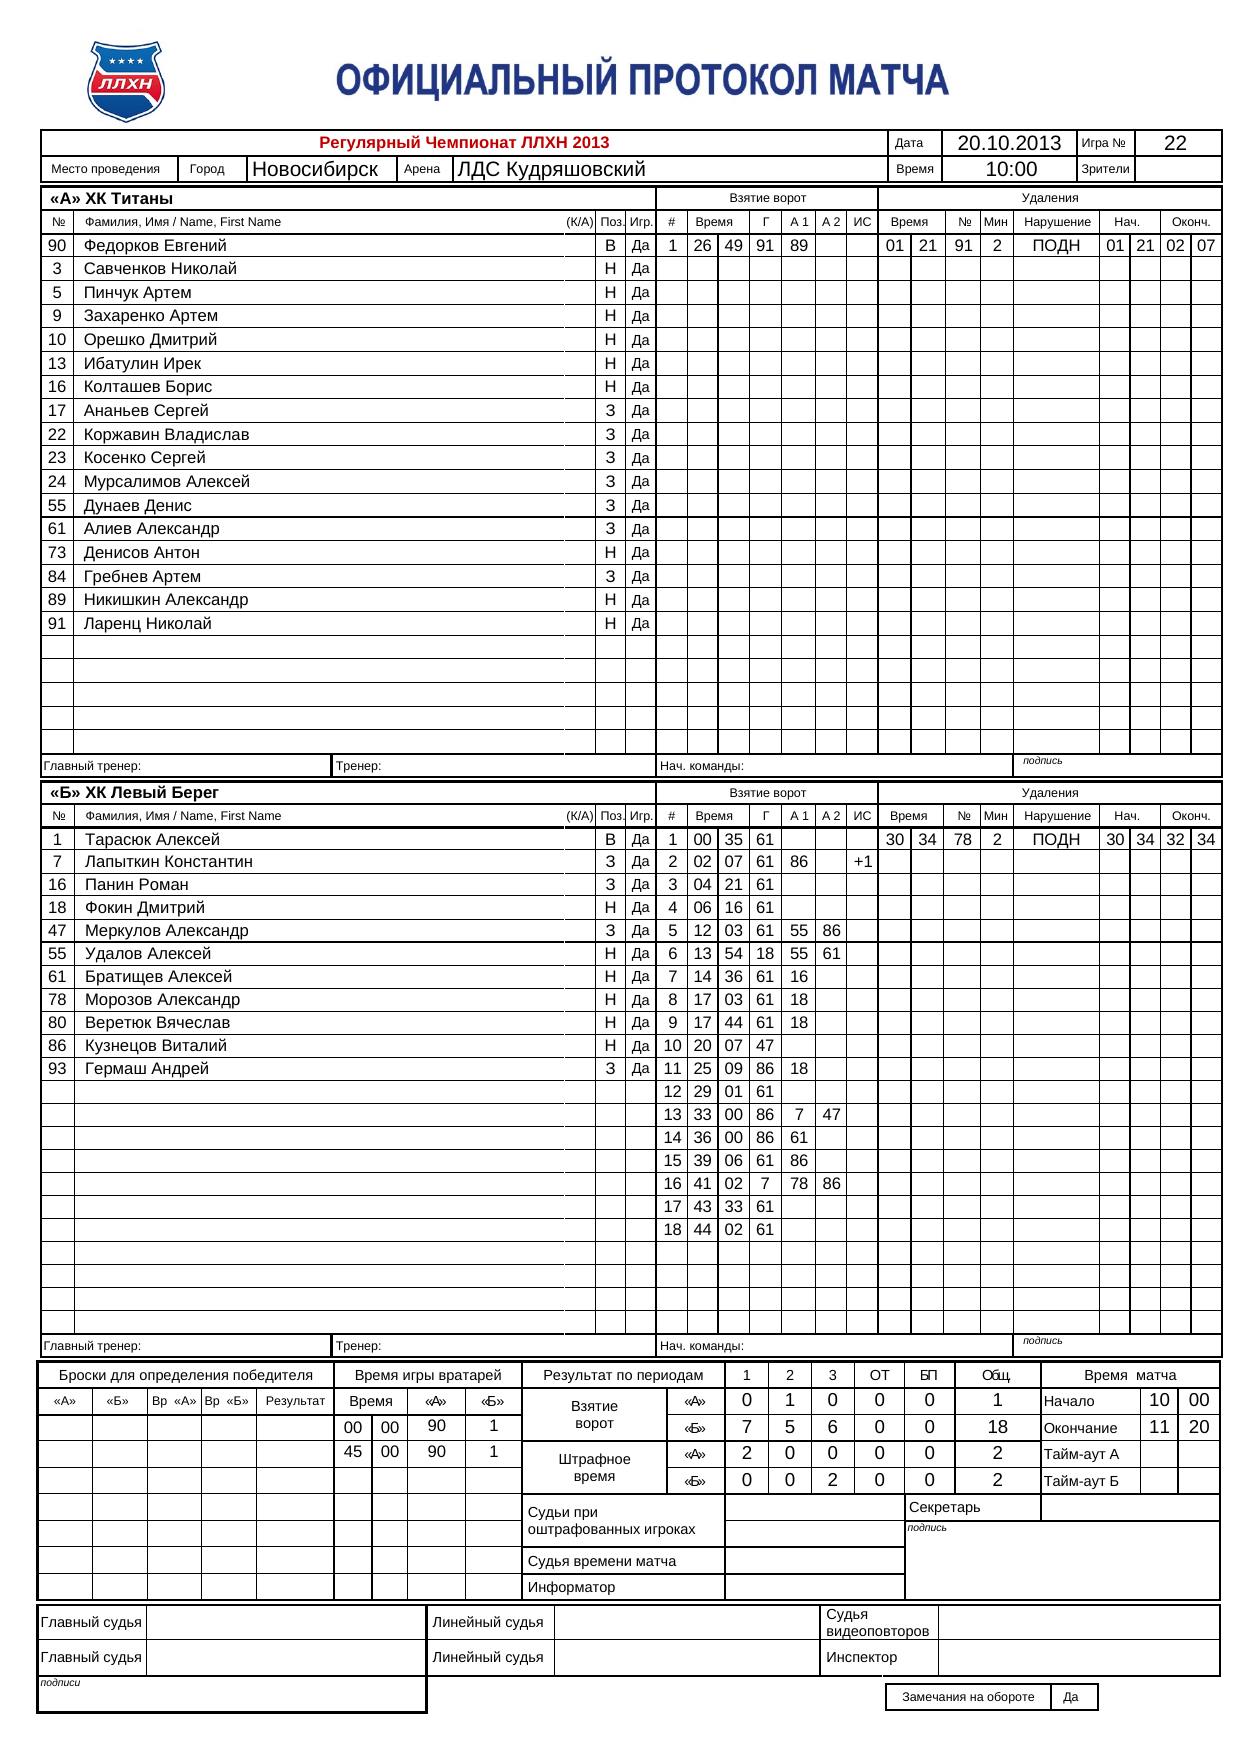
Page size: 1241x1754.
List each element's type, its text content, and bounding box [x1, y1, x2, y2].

table_cell [1100, 399, 1129, 422]
table_cell [879, 612, 910, 634]
table_cell Никишкин Александр [74, 588, 564, 611]
table_cell [1192, 1173, 1221, 1195]
table_cell [1192, 730, 1221, 753]
table_cell [981, 1219, 1013, 1241]
table_cell 3 [657, 874, 687, 895]
table_cell [1100, 966, 1129, 987]
table_cell [202, 1494, 256, 1520]
table_cell [879, 518, 910, 540]
table_cell [981, 1127, 1013, 1149]
table_cell [719, 707, 749, 729]
table_cell Да [626, 328, 655, 351]
table_cell [1100, 305, 1129, 327]
table_cell [1131, 659, 1160, 682]
table_cell [981, 612, 1013, 634]
table_cell 10:00 [943, 157, 1076, 181]
table_cell Н [596, 541, 625, 564]
table_cell [847, 1150, 877, 1172]
table_cell [688, 612, 717, 634]
table_cell [1161, 1012, 1190, 1033]
table_cell [1014, 470, 1099, 493]
table_cell [688, 1311, 717, 1333]
table_cell З [596, 518, 625, 540]
table_cell [1161, 376, 1190, 398]
table_cell З [596, 850, 625, 872]
table_cell [1014, 920, 1099, 941]
table_cell [1131, 920, 1160, 941]
table_cell [1192, 1012, 1221, 1033]
table_cell Федорков Евгений [74, 235, 564, 256]
table_cell [847, 518, 877, 540]
table_cell 2 [956, 1468, 1040, 1493]
table_cell [782, 257, 815, 280]
table_cell [565, 1173, 595, 1195]
table_cell [1100, 850, 1129, 872]
table_cell [912, 399, 945, 422]
table_cell 17 [688, 1012, 717, 1033]
table_cell 07 [719, 1035, 749, 1057]
table_cell [1100, 683, 1129, 706]
table_cell 11 [657, 1058, 687, 1079]
table_cell [1131, 1242, 1160, 1264]
table_cell [946, 352, 980, 374]
table_cell [879, 707, 910, 729]
table_cell [1100, 541, 1129, 564]
table_cell Да [626, 612, 655, 634]
table_cell 16 [42, 376, 73, 398]
table_header 1 [726, 1363, 768, 1387]
table_cell Н [596, 612, 625, 634]
table_cell [657, 565, 687, 587]
table_cell Результат [257, 1389, 333, 1413]
table_cell [879, 1265, 910, 1287]
table_cell [1100, 281, 1129, 303]
table_cell Вр «Б» [202, 1389, 256, 1413]
table_cell [750, 305, 781, 327]
table_cell 18 [657, 1219, 687, 1241]
table_cell [148, 1468, 201, 1493]
table_cell Да [626, 470, 655, 493]
table_cell [847, 612, 877, 634]
table_cell [946, 518, 980, 540]
table_cell [847, 1127, 877, 1149]
table_cell [912, 1311, 943, 1333]
table_cell [847, 1104, 877, 1126]
table_cell [719, 1288, 749, 1310]
table_cell [883, 1677, 1220, 1681]
table_cell Нач. [1100, 211, 1160, 233]
table_cell [816, 707, 846, 729]
table_cell [1179, 1468, 1219, 1493]
table_cell [946, 730, 980, 753]
table_cell 18 [956, 1415, 1040, 1440]
table_cell [1100, 588, 1129, 611]
table_cell [750, 470, 781, 493]
table_cell 02 [688, 850, 717, 872]
table_cell [565, 1265, 595, 1287]
table_cell [719, 730, 749, 753]
table_cell [847, 730, 877, 753]
table_cell [596, 1150, 625, 1172]
table_cell [1192, 328, 1221, 351]
table_cell [946, 376, 980, 398]
table_cell [1100, 1311, 1129, 1333]
table_cell 61 [782, 1127, 815, 1149]
table_cell 8 [657, 989, 687, 1011]
table_cell [879, 1127, 910, 1149]
table_header Время игры вратарей [335, 1363, 521, 1387]
table_cell [565, 612, 595, 634]
table_cell [565, 1035, 595, 1057]
table_cell 78 [782, 1173, 815, 1195]
table_cell 00 [719, 1104, 749, 1126]
table_cell [912, 588, 945, 611]
table_cell Н [596, 943, 625, 964]
table_cell 7 [42, 850, 74, 872]
table_cell [257, 1494, 333, 1520]
table_cell [1192, 966, 1221, 987]
table_cell [782, 470, 815, 493]
table_cell [1100, 352, 1129, 374]
table_cell [816, 1081, 846, 1103]
table_cell [726, 1548, 904, 1573]
table_cell [981, 1173, 1013, 1195]
table_cell [1131, 850, 1160, 872]
table_cell [816, 235, 846, 256]
table_cell [688, 588, 717, 611]
table_cell [42, 1242, 74, 1264]
table_header Общ. [956, 1363, 1040, 1387]
table_cell [596, 1288, 625, 1310]
table_cell 5 [42, 281, 73, 303]
table_cell [782, 1196, 815, 1218]
table_cell [596, 659, 625, 682]
table_cell Да [626, 565, 655, 587]
table_cell [1161, 1173, 1190, 1195]
table_cell [1161, 612, 1190, 634]
table_cell 02 [719, 1173, 749, 1195]
table_cell [816, 850, 846, 872]
table_cell Главный тренер: [42, 755, 330, 776]
table_cell 1 [466, 1416, 521, 1440]
table_cell [981, 730, 1013, 753]
table_cell [1131, 1173, 1160, 1195]
table_cell Главный судья [39, 1606, 146, 1639]
table_cell [257, 1441, 333, 1467]
table_cell [1161, 683, 1190, 706]
table_cell 61 [816, 943, 846, 964]
table_cell [657, 446, 687, 469]
table_cell [816, 399, 846, 422]
table_cell [879, 1035, 910, 1057]
table_cell [912, 1150, 943, 1172]
table_cell [75, 1196, 564, 1218]
table_cell 06 [719, 1150, 749, 1172]
table_cell 17 [42, 399, 73, 422]
table_cell [981, 943, 1013, 964]
table_cell [782, 659, 815, 682]
table_cell [335, 1521, 371, 1546]
table_cell [1014, 943, 1099, 964]
table_cell 17 [657, 1196, 687, 1218]
table_cell [816, 989, 846, 1011]
table_cell Фамилия, Имя / Name, First Name [74, 211, 565, 233]
table_cell [688, 1288, 717, 1310]
table_cell Поз. [596, 805, 625, 826]
table_cell «А» [668, 1389, 724, 1413]
table_cell 00 [1179, 1389, 1219, 1413]
table_cell [981, 1288, 1013, 1310]
table_cell 0 [905, 1389, 954, 1413]
table_cell [1131, 399, 1160, 422]
table_cell Да [626, 281, 655, 303]
table_cell [981, 1265, 1013, 1287]
table_cell [1131, 1127, 1160, 1149]
table_cell [39, 1547, 92, 1573]
table_cell Да [626, 1012, 655, 1033]
table_cell Линейный судья [428, 1640, 554, 1675]
table_cell [912, 1265, 943, 1287]
table_cell [1100, 730, 1129, 753]
table_cell Н [596, 896, 625, 918]
table_cell [42, 1104, 74, 1126]
table_cell Савченков Николай [74, 257, 564, 280]
table_cell [944, 1173, 980, 1195]
table_cell [782, 494, 815, 516]
table_cell [565, 874, 595, 895]
table_cell Н [596, 989, 625, 1011]
table_cell [879, 1150, 910, 1172]
table_cell [1014, 257, 1099, 280]
table_cell [74, 707, 564, 729]
table_cell [466, 1494, 521, 1520]
table_cell 78 [42, 989, 74, 1011]
table_cell Дунаев Денис [74, 494, 564, 516]
table_cell [912, 423, 945, 445]
table_cell [1014, 1219, 1099, 1241]
table_cell Игр. [626, 805, 655, 826]
table_cell [944, 1058, 980, 1079]
table_cell [719, 1265, 749, 1287]
table_cell [39, 1468, 92, 1493]
table_cell [1131, 989, 1160, 1011]
table_cell [847, 446, 877, 469]
table_cell [1014, 518, 1099, 540]
table_cell [565, 423, 595, 445]
table_cell [1192, 1035, 1221, 1057]
table_cell [1192, 1288, 1221, 1310]
table_cell [335, 1468, 371, 1493]
table_cell [1161, 518, 1190, 540]
table_cell [688, 707, 717, 729]
table_cell [946, 541, 980, 564]
table_cell [1014, 874, 1099, 895]
table_cell Пинчук Артем [74, 281, 564, 303]
table_cell [912, 1242, 943, 1264]
table_cell [688, 730, 717, 753]
table_cell [1192, 257, 1221, 280]
table_cell [750, 1265, 781, 1287]
table_cell [626, 1219, 655, 1241]
table_cell 16 [719, 896, 749, 918]
table_cell [750, 612, 781, 634]
table_cell [596, 1311, 625, 1333]
table_header Замечания на обороте [887, 1685, 1050, 1709]
table_cell [719, 565, 749, 587]
table_cell 91 [946, 235, 980, 256]
table_cell [946, 565, 980, 587]
table_cell [565, 1196, 595, 1218]
table_cell [981, 376, 1013, 398]
table_cell [408, 1547, 465, 1573]
table_cell [1131, 541, 1160, 564]
table_cell [750, 518, 781, 540]
table_cell [782, 730, 815, 753]
table_cell [816, 896, 846, 918]
table_cell [626, 659, 655, 682]
table_cell [1014, 541, 1099, 564]
table_cell Время [688, 805, 749, 826]
table_cell Н [596, 376, 625, 398]
table_cell 86 [750, 1127, 781, 1149]
table_cell [1131, 966, 1160, 987]
table_cell [147, 1640, 425, 1675]
table_cell [626, 1288, 655, 1310]
table_cell [879, 659, 910, 682]
table_cell Главный тренер: [42, 1335, 330, 1356]
table_cell [1131, 1265, 1160, 1287]
table_cell [74, 683, 564, 706]
table_cell [750, 659, 781, 682]
table_cell [1100, 1196, 1129, 1218]
table_cell [750, 541, 781, 564]
table_cell Н [596, 588, 625, 611]
table_cell [688, 659, 717, 682]
table_cell 61 [750, 1012, 781, 1033]
table_cell Фокин Дмитрий [75, 896, 564, 918]
table_cell В [596, 829, 625, 849]
table_cell 73 [42, 541, 73, 564]
table_cell [565, 257, 595, 280]
table_cell [1014, 1150, 1099, 1172]
table_cell [39, 1574, 92, 1599]
table_cell [782, 281, 815, 303]
table_cell [565, 328, 595, 351]
table_cell [726, 1575, 904, 1599]
table_cell подпись [1014, 755, 1221, 776]
table_cell [1161, 494, 1190, 516]
table_cell 07 [1192, 235, 1221, 256]
table_cell [847, 659, 877, 682]
table_cell 1 [657, 235, 687, 256]
table_cell [719, 257, 749, 280]
table_cell 0 [855, 1442, 904, 1467]
table_cell 44 [719, 1012, 749, 1033]
table_cell З [596, 399, 625, 422]
table_cell 3 [42, 257, 73, 280]
table_cell [657, 281, 687, 303]
table_cell [750, 399, 781, 422]
table_cell [912, 920, 943, 941]
table_cell [1014, 1265, 1099, 1287]
table_cell 5 [657, 920, 687, 941]
table_cell [565, 989, 595, 1011]
table_cell [1161, 257, 1190, 280]
table_cell Время [688, 211, 749, 233]
table_cell [1100, 1081, 1129, 1103]
table_cell Мин [981, 211, 1013, 233]
table_cell [42, 1081, 74, 1103]
table_cell [782, 305, 815, 327]
table_cell [1131, 494, 1160, 516]
table_cell [1131, 1104, 1160, 1126]
table_cell Взятие ворот [523, 1389, 666, 1440]
table_cell 12 [688, 920, 717, 941]
table_cell [782, 829, 815, 849]
table_cell [1100, 896, 1129, 918]
table_cell [565, 829, 595, 849]
table_cell [847, 966, 877, 987]
table_cell [39, 1521, 92, 1546]
table_cell [1014, 399, 1099, 422]
table_cell [879, 541, 910, 564]
table_cell [688, 541, 717, 564]
table_cell [688, 305, 717, 327]
table_cell [879, 565, 910, 587]
table_cell [657, 305, 687, 327]
table_cell [1131, 1219, 1160, 1241]
table_cell подпись [1014, 1335, 1221, 1356]
table_cell [565, 1242, 595, 1264]
table_cell 2 [981, 829, 1013, 849]
table_cell [879, 874, 910, 895]
table_cell [1192, 989, 1221, 1011]
table_cell [946, 636, 980, 658]
table_cell Да [626, 966, 655, 987]
table_cell 18 [782, 1058, 815, 1079]
table_cell [657, 636, 687, 658]
table_cell 02 [719, 1219, 749, 1241]
table_cell [42, 1150, 74, 1172]
table_cell 22 [42, 423, 73, 445]
table_cell [657, 328, 687, 351]
table_cell [657, 659, 687, 682]
table_cell 93 [42, 1058, 74, 1079]
table_cell Да [626, 850, 655, 872]
table_cell [1161, 541, 1190, 564]
table_cell Время [335, 1389, 407, 1413]
table_cell [939, 1640, 1219, 1675]
table_cell Судья времени матча [523, 1548, 724, 1573]
table_cell [944, 920, 980, 941]
table_cell [981, 305, 1013, 327]
table_cell 18 [42, 896, 74, 918]
table_cell [816, 636, 846, 658]
table_cell [1192, 612, 1221, 634]
table_cell [1014, 494, 1099, 516]
table_cell [1161, 896, 1190, 918]
table_cell [981, 920, 1013, 941]
table_cell 00 [719, 1127, 749, 1149]
table_cell Начало [1042, 1389, 1140, 1413]
table_cell [1192, 565, 1221, 587]
table_cell [1131, 446, 1160, 469]
table_cell 30 [879, 829, 910, 849]
table_cell [1161, 328, 1190, 351]
table_cell [981, 541, 1013, 564]
table_cell 90 [42, 235, 73, 256]
table_cell [688, 257, 717, 280]
table_cell [335, 1547, 371, 1573]
table_cell 47 [750, 1035, 781, 1057]
table_cell [816, 470, 846, 493]
table_cell [148, 1441, 201, 1467]
table_cell [847, 1196, 877, 1218]
table_cell [879, 328, 910, 351]
table_header Броски для определения победителя [39, 1363, 333, 1387]
table_cell [782, 446, 815, 469]
table_cell [816, 518, 846, 540]
table_cell [555, 1640, 819, 1675]
table_cell [596, 730, 625, 753]
table_cell [688, 565, 717, 587]
table_cell [657, 612, 687, 634]
table_cell [1131, 257, 1160, 280]
table_cell [596, 1081, 625, 1103]
table_cell 61 [42, 966, 74, 987]
table_cell [847, 989, 877, 1011]
table_cell [782, 376, 815, 398]
table_cell [1192, 636, 1221, 658]
table_cell [719, 470, 749, 493]
table_cell [816, 1012, 846, 1033]
table_cell Тайм-аут А [1042, 1441, 1140, 1467]
table_cell [1014, 989, 1099, 1011]
table_cell [1100, 1150, 1129, 1172]
table_cell Ананьев Сергей [74, 399, 564, 422]
table_cell 26 [688, 235, 717, 256]
table_cell [719, 305, 749, 327]
table_header Время матча [1042, 1363, 1219, 1387]
table_cell [1100, 470, 1129, 493]
table_cell Коржавин Владислав [74, 423, 564, 445]
table_cell [981, 707, 1013, 729]
table_cell [847, 1265, 877, 1287]
table_header Взятие ворот [657, 188, 877, 209]
table_cell [1014, 565, 1099, 587]
table_cell [981, 896, 1013, 918]
table_cell [1161, 989, 1190, 1011]
table_cell [565, 966, 595, 987]
table_cell [944, 1081, 980, 1103]
table_cell [408, 1494, 465, 1520]
table_cell Н [596, 328, 625, 351]
table_cell [750, 376, 781, 398]
table_cell [879, 966, 910, 987]
table_cell [202, 1416, 256, 1440]
table_cell [946, 399, 980, 422]
table_cell [1014, 305, 1099, 327]
table_cell [565, 470, 595, 493]
table_cell [1014, 328, 1099, 351]
table_cell [782, 399, 815, 422]
table_cell [847, 920, 877, 941]
table_cell [847, 352, 877, 374]
table_cell [816, 494, 846, 516]
table_cell [847, 257, 877, 280]
table_cell [782, 874, 815, 895]
table_cell [847, 328, 877, 351]
table_cell [1192, 588, 1221, 611]
table_cell Мурсалимов Алексей [74, 470, 564, 493]
table_cell [879, 1081, 910, 1103]
table_cell [657, 494, 687, 516]
table_cell [565, 1288, 595, 1310]
table_cell [1131, 1058, 1160, 1079]
table_cell [1100, 494, 1129, 516]
table_header 22 [1136, 131, 1221, 155]
table_cell 10 [657, 1035, 687, 1057]
table_cell [879, 730, 910, 753]
table_cell [946, 446, 980, 469]
table_cell [782, 423, 815, 445]
table_cell Да [626, 943, 655, 964]
table_cell [719, 612, 749, 634]
table_cell 16 [657, 1173, 687, 1195]
table_cell [466, 1574, 521, 1599]
table_cell [981, 683, 1013, 706]
table_cell [912, 305, 945, 327]
table_cell [565, 943, 595, 964]
table_cell 13 [688, 943, 717, 964]
table_cell 03 [719, 920, 749, 941]
table_cell З [596, 423, 625, 445]
table_cell [782, 612, 815, 634]
table_header Дата [889, 131, 941, 155]
table_cell Тарасюк Алексей [75, 829, 564, 849]
table_cell Окончание [1042, 1415, 1140, 1440]
table_cell [719, 1242, 749, 1264]
table_cell 84 [42, 565, 73, 587]
table_cell [1161, 966, 1190, 987]
table_cell [719, 399, 749, 422]
table_cell Нач. команды: [657, 755, 1012, 776]
table_cell 15 [657, 1150, 687, 1172]
table_cell Место проведения [42, 157, 177, 181]
table_cell Да [626, 235, 655, 256]
table_cell 17 [688, 989, 717, 1011]
table_cell [1192, 281, 1221, 303]
table_cell [782, 1219, 815, 1241]
table_cell [408, 1521, 465, 1546]
table_cell [816, 352, 846, 374]
table_cell [1100, 1173, 1129, 1195]
table_cell [816, 1311, 846, 1333]
table_cell [1014, 423, 1099, 445]
table_cell [657, 541, 687, 564]
table_cell [944, 850, 980, 872]
table_cell [912, 683, 945, 706]
table_cell [1192, 376, 1221, 398]
table_cell [847, 1012, 877, 1033]
table_cell [816, 874, 846, 895]
table_cell [657, 518, 687, 540]
table_cell [688, 518, 717, 540]
table_cell [816, 565, 846, 587]
table_cell [626, 636, 655, 658]
table_cell [626, 1265, 655, 1287]
table_cell [750, 352, 781, 374]
table_cell [944, 1196, 980, 1218]
table_cell «А» [408, 1389, 465, 1413]
table_cell [42, 1196, 74, 1218]
table_cell 0 [855, 1415, 904, 1440]
table_header «Б» ХК Левый Берег [42, 783, 655, 803]
table_cell [626, 730, 655, 753]
table_cell [816, 541, 846, 564]
table_cell ПОДН [1014, 829, 1099, 849]
table_cell [879, 588, 910, 611]
table_cell [626, 707, 655, 729]
table_cell [946, 659, 980, 682]
table_cell [946, 281, 980, 303]
table_cell 21 [719, 874, 749, 895]
table_cell [373, 1468, 407, 1493]
table_cell [944, 1219, 980, 1241]
table_cell [1100, 1242, 1129, 1264]
table_cell [981, 1150, 1013, 1172]
table_cell 1 [42, 829, 74, 849]
table_cell [1100, 518, 1129, 540]
table_cell Да [626, 920, 655, 941]
table_cell [847, 943, 877, 964]
table_cell З [596, 1058, 625, 1079]
table_cell [1192, 1127, 1221, 1149]
table_cell [93, 1468, 147, 1493]
table_cell 7 [750, 1173, 781, 1195]
table_cell [939, 1606, 1219, 1639]
table_cell Да [626, 257, 655, 280]
table_cell [782, 707, 815, 729]
table_cell [912, 1035, 943, 1057]
table_cell Время [879, 211, 945, 233]
table_cell [847, 588, 877, 611]
table_cell [816, 1058, 846, 1079]
table_cell [879, 1012, 910, 1033]
table_cell [1192, 1081, 1221, 1103]
table_cell 41 [688, 1173, 717, 1195]
table_cell [946, 494, 980, 516]
table_cell [657, 1265, 687, 1287]
table_cell [466, 1521, 521, 1546]
table_cell Н [596, 305, 625, 327]
table_cell [565, 1058, 595, 1079]
table_cell [1014, 612, 1099, 634]
picture [5, 28, 1179, 129]
table_cell [912, 989, 943, 1011]
table_cell [847, 636, 877, 658]
table_cell [816, 966, 846, 987]
table_cell Н [596, 966, 625, 987]
table_cell [750, 257, 781, 280]
table_cell 61 [750, 1081, 781, 1103]
table_cell 54 [719, 943, 749, 964]
table_cell [1161, 1219, 1190, 1241]
table_cell [847, 1081, 877, 1103]
table_cell 10 [1141, 1389, 1177, 1413]
table_cell [466, 1547, 521, 1573]
table_cell [912, 1219, 943, 1241]
table_cell [944, 1311, 980, 1333]
table_header Да [1052, 1685, 1097, 1709]
table_cell Линейный судья [428, 1606, 554, 1639]
table_cell [1192, 470, 1221, 493]
table_cell Нарушение [1014, 805, 1099, 826]
table_cell [1161, 1150, 1190, 1172]
table_cell [688, 1265, 717, 1287]
table_cell [750, 588, 781, 611]
table_cell [42, 1173, 74, 1195]
table_cell 89 [782, 235, 815, 256]
table_cell [1161, 565, 1190, 587]
table_cell [1161, 874, 1190, 895]
table_cell [565, 376, 595, 398]
table_cell 7 [726, 1415, 768, 1440]
table_cell Судьи при оштрафованных игроках [523, 1495, 724, 1546]
table_cell [1131, 281, 1160, 303]
table_cell [981, 257, 1013, 280]
table_cell Гермаш Андрей [75, 1058, 564, 1079]
table_cell 12 [657, 1081, 687, 1103]
table_cell [1141, 1468, 1177, 1493]
table_cell [912, 659, 945, 682]
table_cell 02 [1161, 235, 1190, 256]
table_cell [912, 470, 945, 493]
table_cell [148, 1521, 201, 1546]
table_cell [565, 518, 595, 540]
table_cell [912, 376, 945, 398]
table_cell 36 [688, 1127, 717, 1149]
table_cell 25 [688, 1058, 717, 1079]
table_cell Да [626, 989, 655, 1011]
table_cell [912, 1104, 943, 1126]
table_cell 18 [750, 943, 781, 964]
table_cell [879, 1196, 910, 1218]
table_cell Оконч. [1161, 211, 1221, 233]
table_cell [981, 1012, 1013, 1033]
table_cell [466, 1468, 521, 1493]
table_cell Да [626, 305, 655, 327]
table_cell [946, 707, 980, 729]
table_cell 86 [816, 1173, 846, 1195]
table_cell [688, 423, 717, 445]
table_cell [565, 636, 595, 658]
table_cell 89 [42, 588, 73, 611]
table_cell [1161, 659, 1190, 682]
table_header 2 [769, 1363, 811, 1387]
table_cell [1014, 1173, 1099, 1195]
table_cell [1136, 157, 1221, 181]
table_cell 0 [812, 1389, 854, 1413]
table_cell [847, 1288, 877, 1310]
table_cell А 2 [816, 211, 846, 233]
table_cell [565, 707, 595, 729]
table_cell [912, 446, 945, 469]
table_cell Ибатулин Ирек [74, 352, 564, 374]
table_cell 35 [719, 829, 749, 849]
table_cell Н [596, 1035, 625, 1057]
table_cell [688, 470, 717, 493]
table_header ОТ [855, 1363, 904, 1387]
table_cell 16 [42, 874, 74, 895]
table_cell [847, 281, 877, 303]
table_cell А 1 [782, 211, 815, 233]
table_cell [39, 1441, 92, 1467]
table_cell [1161, 850, 1190, 872]
table_cell [42, 659, 73, 682]
table_cell [719, 352, 749, 374]
table_cell [912, 1127, 943, 1149]
table_cell 61 [750, 850, 781, 872]
table_cell [847, 305, 877, 327]
table_cell [1161, 1242, 1190, 1264]
table_cell [1192, 683, 1221, 706]
table_cell [912, 850, 943, 872]
table_cell [879, 1219, 910, 1241]
table_cell [750, 328, 781, 351]
table_cell [1100, 1035, 1129, 1057]
table_cell 61 [750, 989, 781, 1011]
table_cell 61 [750, 896, 781, 918]
table_cell [75, 1219, 564, 1241]
table_cell 01 [1100, 235, 1129, 256]
table_cell Да [626, 588, 655, 611]
table_cell [847, 829, 877, 849]
table_cell [719, 636, 749, 658]
table_cell [1100, 1104, 1129, 1126]
table_cell [1100, 423, 1129, 445]
table_cell [1131, 1311, 1160, 1333]
table_cell [981, 989, 1013, 1011]
table_cell [944, 1012, 980, 1033]
table_cell [782, 1288, 815, 1310]
table_cell 0 [905, 1468, 954, 1493]
table_cell [912, 1081, 943, 1103]
table_cell [981, 1311, 1013, 1333]
table_cell [1192, 1104, 1221, 1126]
table_cell Арена [398, 157, 452, 181]
table_cell [1131, 1196, 1160, 1218]
table_cell [1100, 1127, 1129, 1149]
table_cell Главный судья [39, 1640, 146, 1675]
table_cell [565, 659, 595, 682]
table_cell [1192, 943, 1221, 964]
table_cell 61 [750, 1150, 781, 1172]
table_cell [726, 1495, 904, 1520]
table_cell 36 [719, 966, 749, 987]
table_cell [148, 1494, 201, 1520]
table_cell [847, 399, 877, 422]
table_cell Денисов Антон [74, 541, 564, 564]
table_cell [912, 541, 945, 564]
table_cell [1192, 874, 1221, 895]
table_cell [596, 1219, 625, 1241]
table_cell [373, 1494, 407, 1520]
table_cell Да [626, 1035, 655, 1057]
table_cell [1014, 446, 1099, 469]
table_cell З [596, 446, 625, 469]
table_cell 00 [335, 1416, 371, 1440]
table_cell [75, 1173, 564, 1195]
table_cell [782, 1035, 815, 1057]
table_cell [912, 494, 945, 516]
table_cell [1161, 1058, 1190, 1079]
table_cell [750, 730, 781, 753]
table_cell 61 [750, 874, 781, 895]
table_cell 47 [816, 1104, 846, 1126]
table_cell ПОДН [1014, 235, 1099, 256]
table_cell [912, 1173, 943, 1195]
table_cell [1179, 1441, 1219, 1467]
table_cell [981, 636, 1013, 658]
table_cell 61 [750, 1196, 781, 1218]
table_cell [596, 1265, 625, 1287]
table_cell «А» [39, 1389, 92, 1413]
table_header Удаления [879, 783, 1221, 803]
table_cell 30 [1100, 829, 1129, 849]
table_cell [626, 1173, 655, 1195]
table_cell [1100, 920, 1129, 941]
table_cell [944, 1288, 980, 1310]
table_cell [74, 659, 564, 682]
table_cell 0 [855, 1468, 904, 1493]
table_cell [565, 1219, 595, 1241]
table_cell [719, 281, 749, 303]
table_cell [1131, 896, 1160, 918]
table_cell [946, 470, 980, 493]
table_cell [1014, 1127, 1099, 1149]
table_cell Н [596, 281, 625, 303]
table_cell Да [626, 352, 655, 374]
table_cell [912, 896, 943, 918]
table_cell [1192, 1311, 1221, 1333]
table_cell [782, 1265, 815, 1287]
table_cell [816, 423, 846, 445]
table_cell 0 [726, 1468, 768, 1493]
table_header Взятие ворот [657, 783, 877, 803]
table_cell Косенко Сергей [74, 446, 564, 469]
table_cell [816, 446, 846, 469]
table_cell [1131, 874, 1160, 895]
table_cell [74, 636, 564, 658]
table_cell 39 [688, 1150, 717, 1172]
table_cell [39, 1416, 92, 1440]
table_cell 86 [42, 1035, 74, 1057]
table_cell [1131, 352, 1160, 374]
table_cell [657, 257, 687, 280]
table_cell [847, 423, 877, 445]
table_cell [1161, 305, 1190, 327]
table_cell [879, 305, 910, 327]
table_cell Нач. команды: [657, 1335, 1012, 1356]
table_cell [1161, 1288, 1190, 1310]
table_cell [981, 281, 1013, 303]
table_cell 1 [769, 1389, 811, 1413]
table_cell [626, 1081, 655, 1103]
table_cell З [596, 874, 625, 895]
table_cell [719, 494, 749, 516]
table_cell [816, 257, 846, 280]
table_cell [719, 423, 749, 445]
table_cell # [657, 805, 687, 826]
table_cell [657, 588, 687, 611]
table_cell [626, 1196, 655, 1218]
table_cell [565, 683, 595, 706]
table_cell [879, 352, 910, 374]
table_cell [1131, 470, 1160, 493]
table_cell 5 [769, 1415, 811, 1440]
table_cell [42, 636, 73, 658]
table_cell [1131, 683, 1160, 706]
table_cell [565, 850, 595, 872]
table_cell [75, 1265, 564, 1287]
table_cell [719, 518, 749, 540]
table_cell подписи [39, 1677, 425, 1711]
table_cell [42, 1127, 74, 1149]
table_cell [946, 305, 980, 327]
table_cell [688, 446, 717, 469]
table_cell [1161, 1196, 1190, 1218]
table_header Удаления [879, 188, 1221, 209]
table_cell [657, 730, 687, 753]
table_cell [816, 1196, 846, 1218]
table_cell 86 [750, 1058, 781, 1079]
table_cell [657, 399, 687, 422]
table_cell 13 [42, 352, 73, 374]
table_cell [879, 1288, 910, 1310]
table_cell 03 [719, 989, 749, 1011]
table_cell [782, 518, 815, 540]
table_cell 49 [719, 235, 749, 256]
table_cell [912, 257, 945, 280]
table_cell [1131, 730, 1160, 753]
table_cell [782, 352, 815, 374]
table_cell [1161, 423, 1190, 445]
table_cell Веретюк Вячеслав [75, 1012, 564, 1033]
table_cell [1100, 612, 1129, 634]
table_cell [944, 1242, 980, 1264]
table_cell [847, 1173, 877, 1195]
table_cell [981, 1081, 1013, 1103]
table_cell [912, 636, 945, 658]
table_cell [1192, 1219, 1221, 1241]
table_cell [944, 1127, 980, 1149]
table_cell [257, 1468, 333, 1493]
table_cell 09 [719, 1058, 749, 1079]
table_cell [42, 1311, 74, 1333]
table_cell З [596, 470, 625, 493]
table_cell [1100, 989, 1129, 1011]
table_cell 18 [782, 989, 815, 1011]
table_cell [750, 1311, 781, 1333]
table_cell [657, 423, 687, 445]
table_cell № [42, 211, 73, 233]
table_cell [596, 683, 625, 706]
table_cell [816, 829, 846, 849]
table_cell Секретарь [906, 1495, 1040, 1520]
table_cell [657, 1288, 687, 1310]
table_cell [1192, 541, 1221, 564]
table_cell [1161, 730, 1190, 753]
table_cell [1100, 565, 1129, 587]
table_cell [1161, 446, 1190, 469]
table_cell [1131, 305, 1160, 327]
table_cell [202, 1574, 256, 1599]
table_header Результат по периодам [523, 1363, 724, 1387]
table_cell [879, 494, 910, 516]
table_cell [879, 257, 910, 280]
table_cell [944, 1265, 980, 1287]
table_cell [879, 683, 910, 706]
table_cell Меркулов Александр [75, 920, 564, 941]
table_cell В [596, 235, 625, 256]
table_cell «Б» [668, 1468, 724, 1493]
table_header 3 [812, 1363, 854, 1387]
table_cell [565, 305, 595, 327]
table_cell [1014, 707, 1099, 729]
table_cell [257, 1521, 333, 1546]
table_cell [565, 1081, 595, 1103]
table_cell [565, 1311, 595, 1333]
table_cell [373, 1521, 407, 1546]
table_cell [879, 896, 910, 918]
table_cell 91 [42, 612, 73, 634]
table_cell [981, 1196, 1013, 1218]
table_cell Тренер: [333, 1335, 655, 1356]
table_cell [912, 874, 943, 895]
table_cell [816, 281, 846, 303]
table_cell подпись [906, 1522, 1219, 1599]
table_cell Да [626, 446, 655, 469]
table_cell 0 [905, 1415, 954, 1440]
table_cell Поз. [596, 211, 625, 233]
table_cell 0 [855, 1389, 904, 1413]
table_cell [1100, 328, 1129, 351]
table_cell [1192, 423, 1221, 445]
table_cell [1100, 1058, 1129, 1079]
table_cell [816, 328, 846, 351]
table_cell [335, 1574, 371, 1599]
table_cell 61 [42, 518, 73, 540]
table_cell [1131, 1288, 1160, 1310]
table_cell Судья видеоповторов [821, 1606, 938, 1639]
table_cell [847, 565, 877, 587]
table_cell 01 [879, 235, 910, 256]
table_cell [1131, 636, 1160, 658]
table_cell [75, 1081, 564, 1103]
table_cell [688, 281, 717, 303]
table_cell [847, 494, 877, 516]
table_cell [782, 683, 815, 706]
table_cell [688, 494, 717, 516]
table_cell Нарушение [1014, 211, 1099, 233]
table_cell [847, 1219, 877, 1241]
table_cell [981, 659, 1013, 682]
table_cell 14 [688, 966, 717, 987]
table_cell [816, 730, 846, 753]
table_cell [688, 376, 717, 398]
table_cell [1131, 518, 1160, 540]
table_cell [688, 328, 717, 351]
table_cell [816, 1265, 846, 1287]
table_cell ИС [847, 805, 877, 826]
table_cell 20 [1179, 1415, 1219, 1440]
table_cell [981, 518, 1013, 540]
table_cell [1161, 920, 1190, 941]
table_cell [75, 1127, 564, 1149]
table_cell [1014, 1104, 1099, 1126]
table_cell Время [889, 157, 941, 181]
table_cell Колташев Борис [74, 376, 564, 398]
table_cell [750, 565, 781, 587]
table_cell 45 [335, 1441, 371, 1467]
table_cell [565, 281, 595, 303]
table_cell [750, 683, 781, 706]
table_cell [1014, 966, 1099, 987]
table_cell [1192, 399, 1221, 422]
table_cell [944, 1104, 980, 1126]
table_cell [912, 1012, 943, 1033]
table_cell [1131, 612, 1160, 634]
table_cell [816, 1242, 846, 1264]
table_cell 55 [42, 943, 74, 964]
table_cell [1014, 683, 1099, 706]
table_cell [657, 376, 687, 398]
table_cell [847, 683, 877, 706]
table_cell [626, 683, 655, 706]
table_cell [782, 1242, 815, 1264]
table_cell [75, 1104, 564, 1126]
table_cell [1192, 850, 1221, 872]
table_cell [981, 470, 1013, 493]
table_cell [1161, 636, 1190, 658]
table_cell [1014, 1058, 1099, 1079]
table_cell 10 [42, 328, 73, 351]
table_cell [75, 1288, 564, 1310]
table_cell [816, 683, 846, 706]
table_cell [1131, 1035, 1160, 1057]
table_cell Лапыткин Константин [75, 850, 564, 872]
table_cell 32 [1161, 829, 1190, 849]
table_cell 21 [912, 235, 945, 256]
table_cell 2 [812, 1468, 854, 1493]
table_cell [847, 1242, 877, 1264]
table_cell [847, 1035, 877, 1057]
table_cell [1192, 707, 1221, 729]
table_cell Вр «А» [148, 1389, 201, 1413]
table_cell [719, 376, 749, 398]
table_cell Время [879, 805, 943, 826]
table_cell (К/А) [565, 805, 595, 826]
table_cell [944, 966, 980, 987]
table_cell [1100, 943, 1129, 964]
table_cell [847, 896, 877, 918]
table_cell [879, 636, 910, 658]
table_cell [750, 636, 781, 658]
table_cell [750, 707, 781, 729]
table_cell [1192, 920, 1221, 941]
table_cell Г [750, 211, 781, 233]
table_cell 55 [42, 494, 73, 516]
table_cell [565, 565, 595, 587]
table_cell 44 [688, 1219, 717, 1241]
table_cell Инспектор [821, 1640, 938, 1675]
table_cell [879, 1173, 910, 1195]
table_cell [565, 920, 595, 941]
table_cell [555, 1606, 819, 1639]
table_cell [750, 423, 781, 445]
table_cell [75, 1150, 564, 1172]
table_cell [847, 541, 877, 564]
table_cell [1192, 446, 1221, 469]
table_cell [1100, 1288, 1129, 1310]
table_cell Н [596, 257, 625, 280]
table_cell [912, 966, 943, 987]
table_cell 86 [782, 1150, 815, 1172]
table_cell [879, 920, 910, 941]
table_cell [944, 1150, 980, 1172]
table_cell [946, 257, 980, 280]
table_cell 78 [944, 829, 980, 849]
table_cell [1014, 896, 1099, 918]
table_cell З [596, 565, 625, 587]
table_cell [1131, 565, 1160, 587]
table_cell Оконч. [1161, 805, 1221, 826]
table_cell [981, 874, 1013, 895]
table_cell [879, 850, 910, 872]
table_cell 90 [408, 1416, 465, 1440]
table_cell [1100, 257, 1129, 280]
table_cell [782, 588, 815, 611]
table_cell Да [626, 896, 655, 918]
table_cell 55 [782, 943, 815, 964]
table_cell А 1 [782, 805, 815, 826]
table_cell 9 [42, 305, 73, 327]
table_cell 7 [782, 1104, 815, 1126]
table_cell [912, 612, 945, 634]
table_cell [879, 399, 910, 422]
table_cell 6 [657, 943, 687, 964]
table_cell [1192, 518, 1221, 540]
table_cell [657, 352, 687, 374]
table_cell [565, 588, 595, 611]
table_cell Нач. [1100, 805, 1160, 826]
table_cell [912, 352, 945, 374]
table_cell [408, 1468, 465, 1493]
table_cell Захаренко Артем [74, 305, 564, 327]
table_cell [373, 1547, 407, 1573]
table_cell «А» [668, 1442, 724, 1467]
table_cell [912, 730, 945, 753]
table_cell 14 [657, 1127, 687, 1149]
table_cell [565, 399, 595, 422]
table_cell [1192, 1196, 1221, 1218]
table_cell 9 [657, 1012, 687, 1033]
table_cell [565, 1127, 595, 1149]
table_cell 33 [688, 1104, 717, 1126]
table_cell З [596, 494, 625, 516]
table_cell [148, 1574, 201, 1599]
table_cell [946, 612, 980, 634]
table_cell [719, 683, 749, 706]
table_cell 00 [373, 1441, 407, 1467]
table_cell 11 [1141, 1415, 1177, 1440]
table_cell Да [626, 541, 655, 564]
table_cell [1192, 659, 1221, 682]
table_cell [879, 446, 910, 469]
table_cell [981, 588, 1013, 611]
table_cell [912, 1058, 943, 1079]
table_cell [596, 1127, 625, 1149]
table_cell [1131, 1012, 1160, 1033]
table_cell [596, 1196, 625, 1218]
table_cell [782, 636, 815, 658]
table_cell [1161, 943, 1190, 964]
table_cell [42, 730, 73, 753]
table_cell 90 [408, 1441, 465, 1467]
table_cell [42, 683, 73, 706]
table_cell [657, 683, 687, 706]
table_cell [596, 636, 625, 658]
table_cell [565, 896, 595, 918]
table_cell [782, 1081, 815, 1103]
table_cell [596, 1173, 625, 1195]
table_cell [42, 1219, 74, 1241]
table_cell [565, 1012, 595, 1033]
table_cell 34 [1192, 829, 1221, 849]
table_cell [373, 1574, 407, 1599]
table_cell [879, 1311, 910, 1333]
table_cell Морозов Александр [75, 989, 564, 1011]
table_cell [1100, 446, 1129, 469]
table_cell [657, 470, 687, 493]
table_cell [1161, 470, 1190, 493]
table_cell [847, 707, 877, 729]
table_cell Фамилия, Имя / Name, First Name [75, 805, 565, 826]
table_cell [1131, 376, 1160, 398]
table_cell [782, 328, 815, 351]
table_cell 06 [688, 896, 717, 918]
table_cell Да [626, 829, 655, 849]
table_cell [1161, 281, 1190, 303]
table_cell [1131, 943, 1160, 964]
table_cell [1014, 376, 1099, 398]
table_cell [944, 896, 980, 918]
table_cell № [944, 805, 980, 826]
table_cell 61 [750, 966, 781, 987]
table_cell (К/А) [565, 211, 595, 233]
table_cell «Б» [93, 1389, 147, 1413]
table_cell 07 [719, 850, 749, 872]
table_cell 61 [750, 829, 781, 849]
table_cell [148, 1547, 201, 1573]
table_cell [1192, 1242, 1221, 1264]
table_cell [944, 1035, 980, 1057]
table_cell [565, 1104, 595, 1126]
table_cell [147, 1606, 425, 1639]
table_cell 00 [688, 829, 717, 849]
table_cell [202, 1468, 256, 1493]
table_cell [981, 850, 1013, 872]
table_cell Н [596, 352, 625, 374]
table_cell [1161, 1104, 1190, 1126]
table_cell «Б » [466, 1389, 521, 1413]
table_cell [981, 1035, 1013, 1057]
table_cell [981, 494, 1013, 516]
table_cell [879, 423, 910, 445]
table_cell [1014, 659, 1099, 682]
table_cell [944, 989, 980, 1011]
table_cell [1192, 1058, 1221, 1079]
table_cell Г [750, 805, 781, 826]
table_cell Да [626, 518, 655, 540]
table_cell [1131, 1150, 1160, 1172]
table_cell [847, 376, 877, 398]
table_cell 6 [812, 1415, 854, 1440]
table_cell [688, 636, 717, 658]
table_cell 47 [42, 920, 74, 941]
table_cell [1014, 1288, 1099, 1310]
table_cell 20 [688, 1035, 717, 1057]
table_cell [1131, 707, 1160, 729]
table_cell 43 [688, 1196, 717, 1218]
table_cell [202, 1441, 256, 1467]
table_cell [816, 1219, 846, 1241]
table_cell [1192, 494, 1221, 516]
table_cell [257, 1416, 333, 1440]
table_cell [981, 446, 1013, 469]
table_cell 29 [688, 1081, 717, 1103]
table_cell 24 [42, 470, 73, 493]
table_cell [1014, 850, 1099, 872]
table_cell [847, 470, 877, 493]
table_cell 2 [981, 235, 1013, 256]
table_cell Да [626, 494, 655, 516]
table_cell 86 [750, 1104, 781, 1126]
table_cell 33 [719, 1196, 749, 1218]
table_cell Ларенц Николай [74, 612, 564, 634]
table_cell [1131, 423, 1160, 445]
table_cell [719, 1311, 749, 1333]
table_cell [626, 1311, 655, 1333]
table_cell [912, 281, 945, 303]
table_cell [981, 966, 1013, 987]
table_cell [1100, 659, 1129, 682]
table_cell [626, 1127, 655, 1149]
table_cell [750, 1242, 781, 1264]
table_cell [1014, 281, 1099, 303]
table_cell [1161, 588, 1190, 611]
table_cell [688, 683, 717, 706]
table_cell 01 [719, 1081, 749, 1103]
table_cell [93, 1494, 147, 1520]
table_cell 21 [1131, 235, 1160, 256]
table_cell [750, 494, 781, 516]
table_cell Алиев Александр [74, 518, 564, 540]
table_cell [688, 1242, 717, 1264]
table_cell [782, 565, 815, 587]
table_cell Удалов Алексей [75, 943, 564, 964]
table_cell [1014, 1311, 1099, 1333]
table_cell [879, 281, 910, 303]
table_cell 0 [726, 1389, 768, 1413]
table_cell [719, 328, 749, 351]
table_cell [565, 235, 595, 256]
table_cell Тренер: [333, 755, 655, 776]
table_cell [1192, 1265, 1221, 1287]
table_cell [847, 1058, 877, 1079]
table_cell Да [626, 423, 655, 445]
table_cell [816, 1127, 846, 1149]
table_cell 23 [42, 446, 73, 469]
table_cell [879, 1242, 910, 1264]
table_cell [74, 730, 564, 753]
table_cell [847, 1311, 877, 1333]
table_cell 61 [750, 920, 781, 941]
table_cell [816, 1035, 846, 1057]
table_cell «Б» [668, 1415, 724, 1440]
table_cell [816, 659, 846, 682]
table_cell [879, 1104, 910, 1126]
table_cell Кузнецов Виталий [75, 1035, 564, 1057]
table_cell [750, 446, 781, 469]
table_cell [1014, 730, 1099, 753]
table_cell [1100, 376, 1129, 398]
table_cell [1131, 1081, 1160, 1103]
table_cell [912, 1196, 943, 1218]
table_cell [946, 423, 980, 445]
table_cell 86 [816, 920, 846, 941]
table_cell 04 [688, 874, 717, 895]
table_cell [912, 565, 945, 587]
table_cell Н [596, 1012, 625, 1033]
table_cell [946, 588, 980, 611]
table_cell Город [179, 157, 246, 181]
table_cell [75, 1242, 564, 1264]
table_cell [1161, 1035, 1190, 1057]
table_cell [202, 1521, 256, 1546]
table_cell [726, 1521, 904, 1546]
table_cell 0 [769, 1442, 811, 1467]
table_cell [981, 328, 1013, 351]
table_cell [912, 518, 945, 540]
table_cell [1100, 874, 1129, 895]
table_cell [981, 1104, 1013, 1126]
table_cell [626, 1150, 655, 1172]
table_cell Братищев Алексей [75, 966, 564, 987]
table_cell [93, 1416, 147, 1440]
table_cell [1014, 352, 1099, 374]
table_cell [93, 1547, 147, 1573]
table_header 20.10.2013 [943, 131, 1076, 155]
table_cell [1192, 305, 1221, 327]
table_cell [981, 423, 1013, 445]
table_cell [981, 1242, 1013, 1264]
table_cell [879, 470, 910, 493]
table_cell 13 [657, 1104, 687, 1126]
table_cell [912, 943, 943, 964]
table_cell [816, 305, 846, 327]
table_cell Штрафное время [523, 1442, 666, 1493]
table_cell Тайм-аут Б [1042, 1468, 1140, 1493]
table_cell [408, 1574, 465, 1599]
table_cell 0 [812, 1442, 854, 1467]
table_cell +1 [847, 850, 877, 872]
table_cell [816, 376, 846, 398]
table_cell 91 [750, 235, 781, 256]
table_cell [257, 1547, 333, 1573]
table_cell [1014, 1035, 1099, 1057]
table_cell 7 [657, 966, 687, 987]
table_cell [565, 1150, 595, 1172]
table_header «А» ХК Титаны [42, 188, 655, 209]
table_cell [946, 683, 980, 706]
table_cell [1131, 328, 1160, 351]
table_cell [946, 328, 980, 351]
table_cell [42, 1265, 74, 1287]
table_cell [1192, 896, 1221, 918]
table_cell 4 [657, 896, 687, 918]
table_cell ЛДС Кудряшовский [454, 157, 887, 181]
table_cell [847, 874, 877, 895]
table_cell [1014, 636, 1099, 658]
table_cell [1192, 1150, 1221, 1172]
table_cell [879, 943, 910, 964]
table_cell Новосибирск [248, 157, 396, 181]
table_cell [879, 989, 910, 1011]
table_cell Да [626, 1058, 655, 1079]
table_cell [1100, 1219, 1129, 1241]
table_cell [688, 399, 717, 422]
table_cell [1161, 352, 1190, 374]
table_header Регулярный Чемпионат ЛЛХН 2013 [42, 131, 887, 155]
table_cell 0 [905, 1442, 954, 1467]
table_cell [93, 1574, 147, 1599]
table_cell [428, 1677, 882, 1711]
table_cell [626, 1104, 655, 1126]
table_cell [981, 399, 1013, 422]
table_cell [1014, 1081, 1099, 1103]
table_cell [596, 1104, 625, 1126]
table_cell [1141, 1441, 1177, 1467]
table_cell 1 [956, 1389, 1040, 1413]
table_cell [816, 588, 846, 611]
table_cell 34 [1131, 829, 1160, 849]
table_cell 18 [782, 1012, 815, 1033]
table_cell [688, 352, 717, 374]
table_cell 80 [42, 1012, 74, 1033]
table_cell [1100, 636, 1129, 658]
table_cell А 2 [816, 805, 846, 826]
table_cell [1161, 1265, 1190, 1287]
table_cell [981, 1058, 1013, 1079]
table_cell 2 [657, 850, 687, 872]
table_cell [719, 541, 749, 564]
table_cell [847, 235, 877, 256]
table_cell 16 [782, 966, 815, 987]
table_cell Да [626, 399, 655, 422]
table_cell [565, 494, 595, 516]
table_cell [626, 1242, 655, 1264]
table_cell [1014, 1012, 1099, 1033]
table_cell [1014, 588, 1099, 611]
table_cell [93, 1441, 147, 1467]
table_cell [1014, 1242, 1099, 1264]
table_cell [719, 446, 749, 469]
table_cell Информатор [523, 1575, 724, 1599]
table_cell [1161, 707, 1190, 729]
table_cell ИС [847, 211, 877, 233]
table_cell [1042, 1495, 1219, 1520]
table_cell 61 [750, 1219, 781, 1241]
table_cell Зрители [1078, 157, 1134, 181]
table_cell 2 [956, 1442, 1040, 1467]
table_cell 55 [782, 920, 815, 941]
table_cell [565, 352, 595, 374]
table_cell [1161, 1127, 1190, 1149]
table_cell [1131, 588, 1160, 611]
table_cell [782, 1311, 815, 1333]
table_cell # [657, 211, 687, 233]
table_cell [1100, 1265, 1129, 1287]
table_cell Гребнев Артем [74, 565, 564, 587]
table_cell [148, 1416, 201, 1440]
table_cell [335, 1494, 371, 1520]
table_cell [912, 1288, 943, 1310]
table_cell [93, 1521, 147, 1546]
table_cell 0 [769, 1468, 811, 1493]
table_cell [596, 1242, 625, 1264]
table_cell 2 [726, 1442, 768, 1467]
table_cell [912, 328, 945, 351]
table_cell [879, 1058, 910, 1079]
table_cell [1100, 707, 1129, 729]
table_cell [565, 730, 595, 753]
table_cell [1099, 1682, 1220, 1711]
table_cell [596, 707, 625, 729]
table_cell [1100, 1012, 1129, 1033]
table_cell 00 [373, 1416, 407, 1440]
table_cell [1014, 1196, 1099, 1218]
table_cell [816, 1150, 846, 1172]
table_cell [1161, 1081, 1190, 1103]
table_cell № [946, 211, 980, 233]
table_cell 1 [466, 1441, 521, 1467]
table_cell Мин [981, 805, 1013, 826]
table_cell [1192, 352, 1221, 374]
table_cell Панин Роман [75, 874, 564, 895]
table_cell 86 [782, 850, 815, 872]
table_cell [944, 874, 980, 895]
table_cell [202, 1547, 256, 1573]
table_cell [75, 1311, 564, 1333]
table_cell [782, 541, 815, 564]
table_cell [42, 707, 73, 729]
table_cell [657, 1311, 687, 1333]
table_cell [719, 659, 749, 682]
table_cell [981, 565, 1013, 587]
table_cell [816, 1288, 846, 1310]
table_cell [782, 896, 815, 918]
table_cell [750, 281, 781, 303]
table_header Игра № [1078, 131, 1134, 155]
table_cell [657, 707, 687, 729]
table_cell 1 [657, 829, 687, 849]
table_cell [816, 612, 846, 634]
table_cell [565, 446, 595, 469]
table_cell 34 [912, 829, 943, 849]
table_cell № [42, 805, 74, 826]
table_cell [39, 1494, 92, 1520]
table_cell [42, 1288, 74, 1310]
table_cell Да [626, 874, 655, 895]
table_cell [257, 1574, 333, 1599]
table_cell [879, 376, 910, 398]
table_cell [719, 588, 749, 611]
table_cell [657, 1242, 687, 1264]
table_cell [1161, 1311, 1190, 1333]
table_cell [750, 1288, 781, 1310]
table_cell Орешко Дмитрий [74, 328, 564, 351]
table_header БП [905, 1363, 954, 1387]
table_cell [565, 541, 595, 564]
table_cell Да [626, 376, 655, 398]
table_cell [912, 707, 945, 729]
table_cell [1161, 399, 1190, 422]
table_cell [944, 943, 980, 964]
table_cell [981, 352, 1013, 374]
table_cell З [596, 920, 625, 941]
table_cell Игр. [626, 211, 655, 233]
